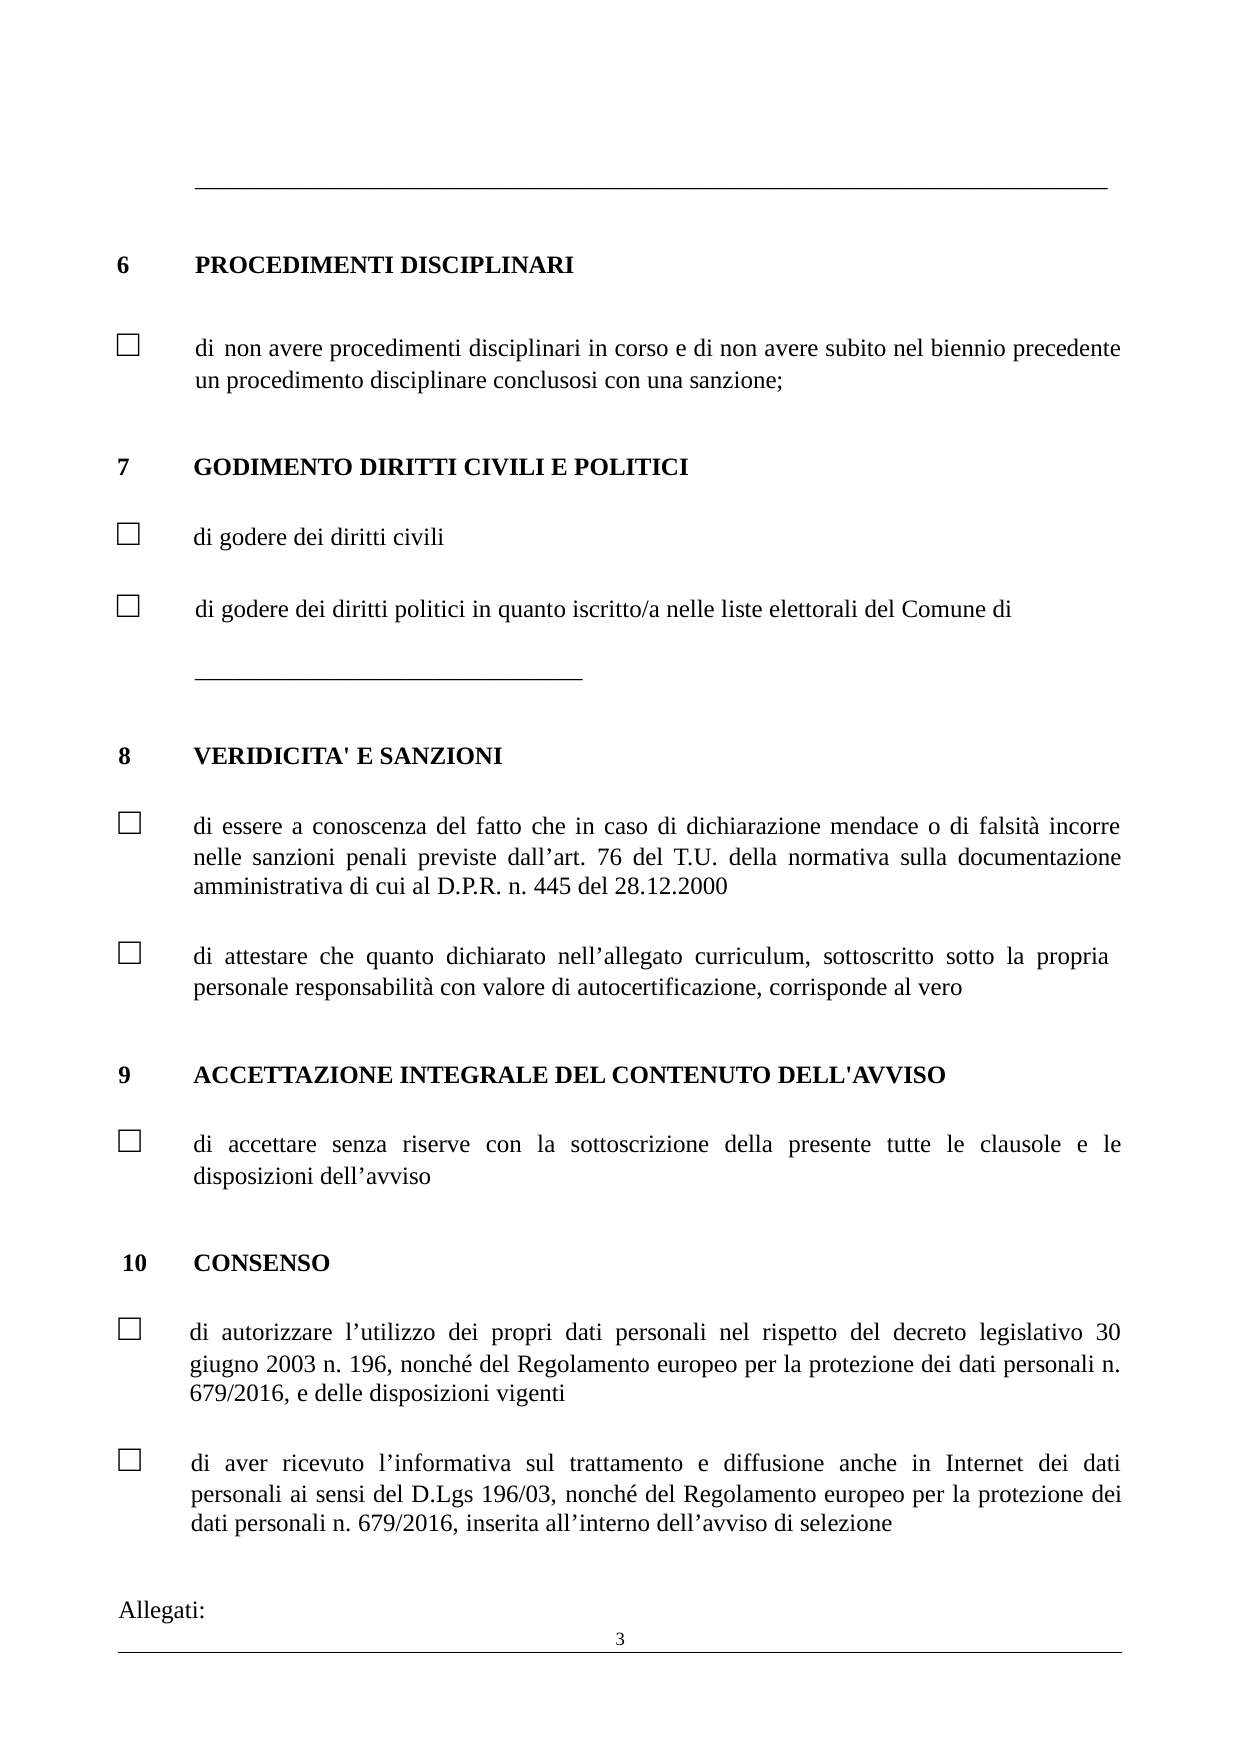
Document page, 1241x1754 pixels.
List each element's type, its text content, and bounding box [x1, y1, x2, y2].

text 8 VERIDICITA' E SANZIONI [118, 741, 1122, 770]
text □ di non avere procedimenti disciplinari in corso e di non avere subito nel biennio precedente un procedimento disciplinare conclusosi con una sanzione; [117, 322, 1122, 394]
text □ di essere a conoscenza del fatto che in caso di dichiarazione mendace o di falsità incorre nelle sanzioni penali previste dall’art. 76 del T.U. della normativa sulla documentazione amministrativa di cui al D.P.R. n. 445 del 28.12.2000 [118, 799, 1122, 900]
text _________________________________________________________________________ [117, 163, 1122, 192]
text □ di godere dei diritti politici in quanto iscritto/a nelle liste elettorali del Comune di [117, 582, 1122, 625]
text □ di attestare che quanto dichiarato nell’allegato curriculum, sottoscritto sotto la propria personale responsabilità con valore di autocertificazione, corrisponde al vero [118, 929, 1122, 1001]
text 6 PROCEDIMENTI DISCIPLINARI [117, 250, 1122, 279]
text □ di godere dei diritti civili [117, 510, 1122, 553]
text _______________________________ [117, 654, 1122, 683]
text 7 GODIMENTO DIRITTI CIVILI E POLITICI [117, 452, 1122, 481]
text 9 ACCETTAZIONE INTEGRALE DEL CONTENUTO DELL'AVVISO [118, 1059, 1122, 1088]
text Allegati: [118, 1595, 1122, 1624]
text □ di aver ricevuto l’informativa sul trattamento e diffusione anche in Internet dei dati personali ai sensi del D.Lgs 196/03, nonché del Regolamento europeo per la protezione dei dati personali n. 679/2016, inserita all’interno dell’avviso di selezione [118, 1436, 1122, 1537]
text □ di autorizzare l’utilizzo dei propri dati personali nel rispetto del decreto legislativo 30 giugno 2003 n. 196, nonché del Regolamento europeo per la protezione dei dati personali n. 679/2016, e delle disposizioni vigenti [118, 1306, 1122, 1407]
text 10 CONSENSO [122, 1248, 1122, 1277]
text □ di accettare senza riserve con la sottoscrizione della presente tutte le clausole e le disposizioni dell’avviso [118, 1118, 1122, 1189]
